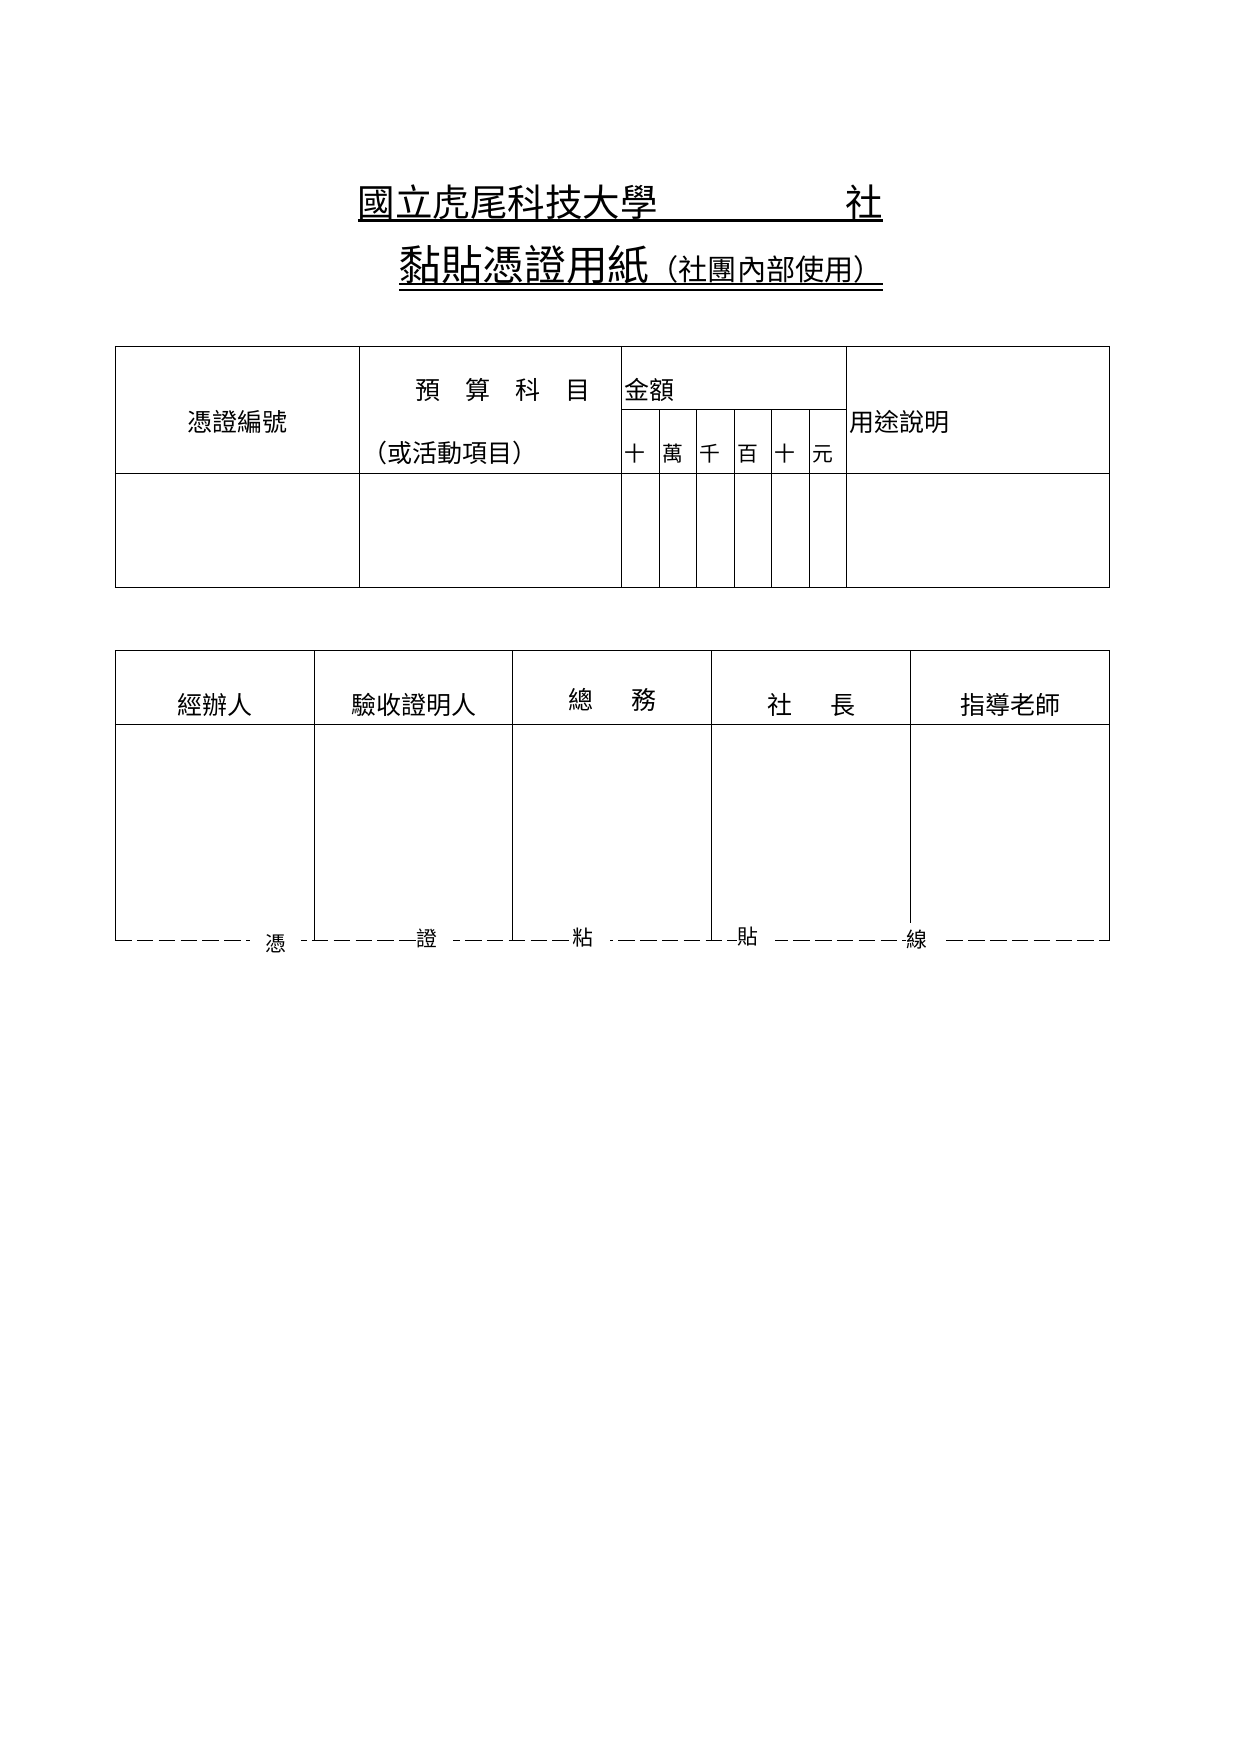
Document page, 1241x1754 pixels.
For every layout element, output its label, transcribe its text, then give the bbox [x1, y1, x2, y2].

table_header 用途說明 [847, 347, 1109, 473]
text 國立虎尾科技大學 社 [187, 158, 1053, 221]
table_cell [513, 725, 711, 958]
table_cell [116, 474, 359, 587]
table_cell 萬 [660, 410, 696, 473]
table_header 指導老師 [911, 651, 1109, 724]
table_cell [810, 474, 846, 587]
table_header 憑證編號 [116, 347, 359, 473]
table_header 驗收證明人 [315, 651, 512, 724]
table_cell [712, 725, 944, 961]
table_cell 十 [622, 410, 659, 473]
table_cell [116, 725, 314, 967]
text 黏貼憑證用紙（社團內部使用） [187, 221, 1053, 283]
table_cell [911, 725, 1109, 940]
table_cell 十 [772, 410, 809, 473]
table_cell [735, 474, 771, 587]
table_cell [315, 725, 512, 960]
table_cell [697, 474, 734, 587]
table_cell 元 [810, 410, 846, 473]
table_cell [772, 474, 809, 587]
table_cell 百 [735, 410, 771, 473]
table_cell [360, 474, 621, 587]
table_cell 千 [697, 410, 734, 473]
table_header 社 長 [712, 651, 910, 724]
table_cell [660, 474, 696, 587]
table_header 預 算 科 目 （或活動項目） [360, 347, 621, 473]
table_cell [847, 474, 1109, 587]
table_header 金額 [622, 347, 846, 409]
table_cell [622, 474, 659, 587]
table_header 經辦人 [116, 651, 314, 724]
table_header 總 務 [513, 651, 711, 724]
